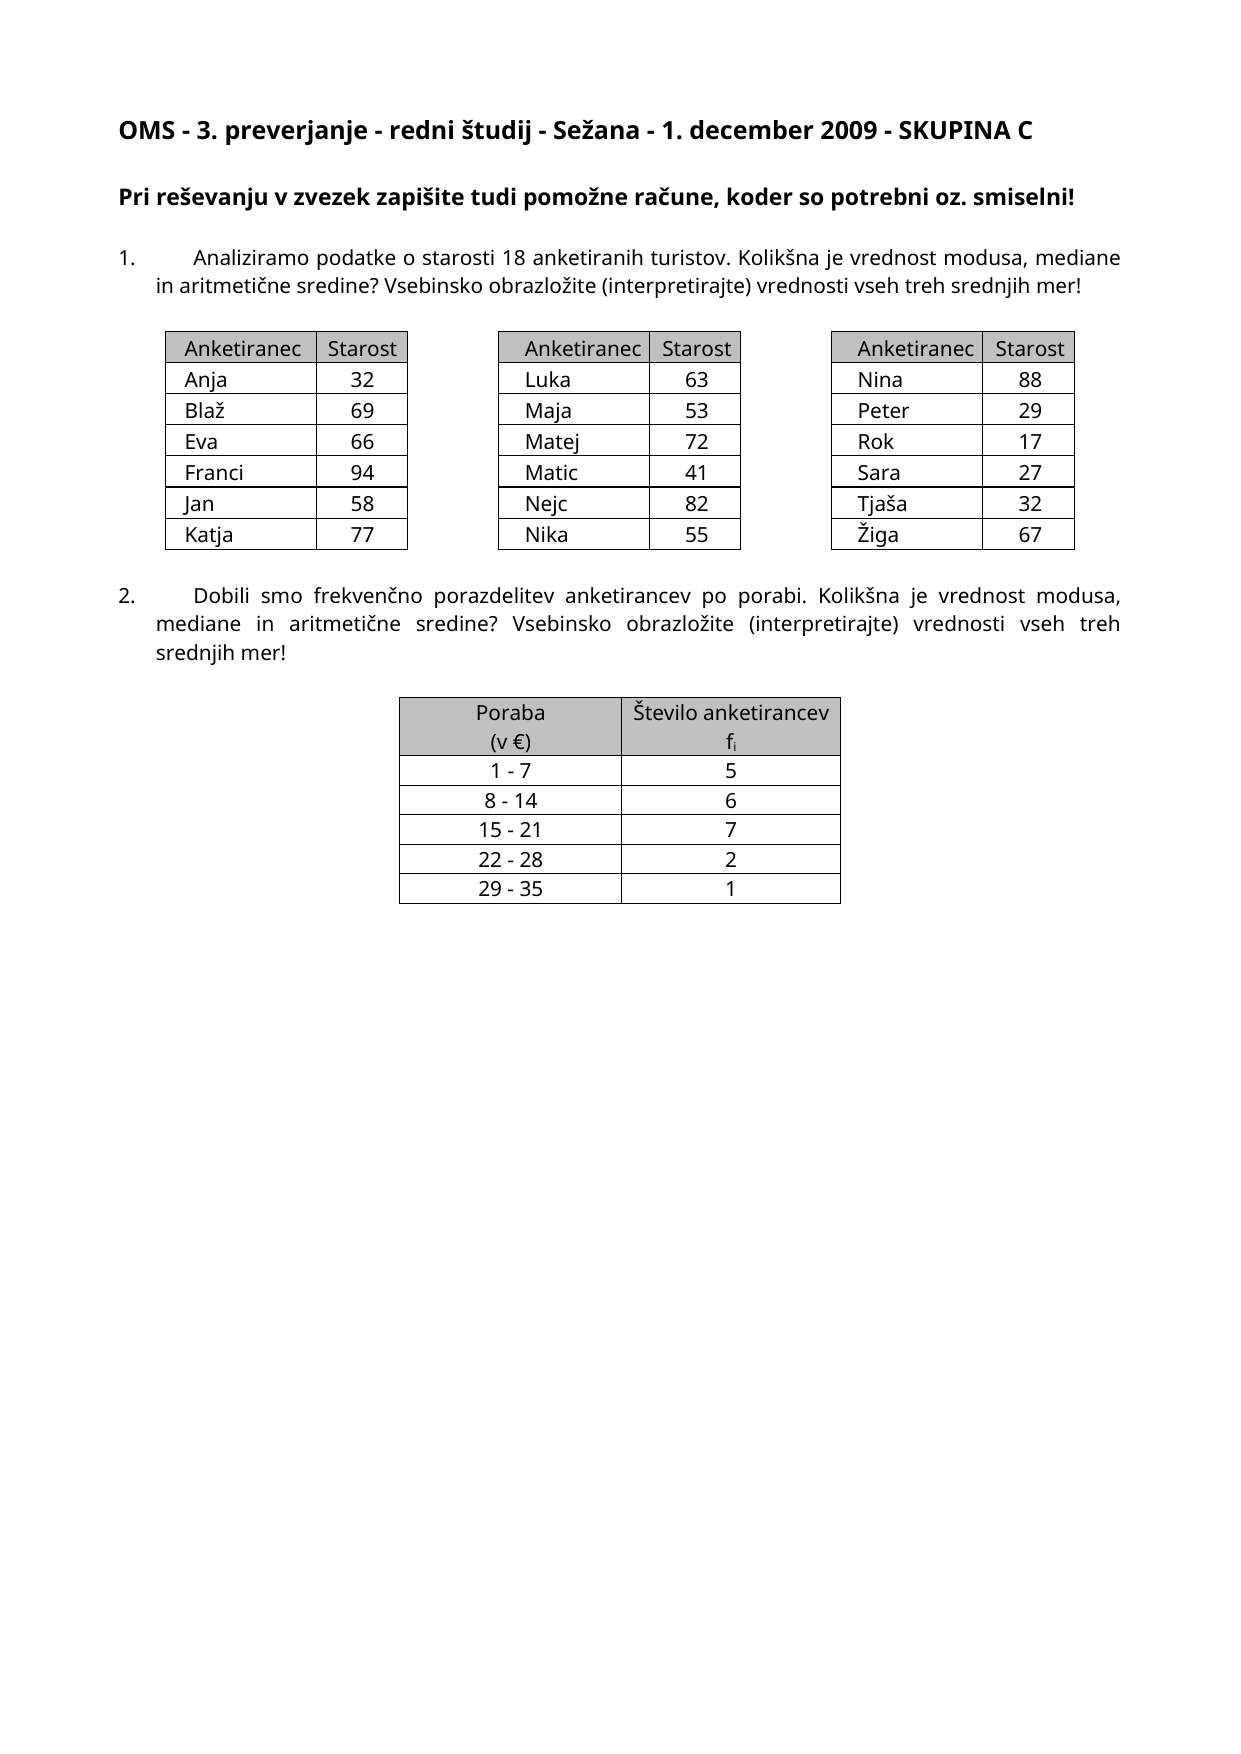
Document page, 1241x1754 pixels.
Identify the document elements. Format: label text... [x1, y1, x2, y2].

table_cell 58 [317, 488, 407, 517]
table_cell 17 [983, 425, 1074, 455]
list Analiziramo podatke o starosti 18 anketiranih turistov. Kolikšna je vrednost modusa, mediane in aritmetične sredine? Vsebinsko obrazložite (interpretirajte) vrednosti vseh treh srednjih mer! [118, 243, 1122, 300]
table_header [408, 331, 498, 362]
table_cell 29 [983, 394, 1074, 424]
table_header Starost [983, 332, 1074, 362]
table_cell 41 [650, 456, 740, 486]
table_cell Franci [166, 456, 316, 486]
table_cell Tjaša [832, 488, 982, 517]
table_cell [741, 362, 831, 393]
table_header Starost [650, 332, 740, 362]
table_cell 29 - 35 [400, 874, 621, 903]
table_cell Anja [166, 363, 316, 393]
table_cell [741, 518, 831, 548]
table_cell 69 [317, 394, 407, 424]
table_cell Nika [499, 519, 649, 548]
text Pri reševanju v zvezek zapišite tudi pomožne račune, koder so potrebni oz. smiselni! [118, 181, 1122, 212]
table_cell 77 [317, 519, 407, 548]
list Dobili smo frekvenčno porazdelitev anketirancev po porabi. Kolikšna je vrednost modusa, mediane in aritmetične sredine? Vsebinsko obrazložite (interpretirajte) vrednosti vseh treh srednjih mer! [118, 581, 1122, 666]
table_cell 32 [983, 488, 1074, 517]
table_cell [408, 486, 498, 517]
table_cell Eva [166, 425, 316, 455]
table_cell 72 [650, 425, 740, 455]
table_cell Katja [166, 519, 316, 548]
table_header Anketiranec [499, 332, 649, 362]
table_cell 32 [317, 363, 407, 393]
table_header Anketiranec [832, 332, 982, 362]
text OMS - 3. preverjanje - redni študij - Sežana - 1. december 2009 - SKUPINA C [118, 112, 1122, 146]
table_cell 22 - 28 [400, 845, 621, 873]
table_cell Žiga [832, 519, 982, 548]
table_header [741, 331, 831, 362]
table_cell Nejc [499, 488, 649, 517]
table_cell Maja [499, 394, 649, 424]
table_cell Nina [832, 363, 982, 393]
table_cell 6 [622, 786, 840, 814]
table_cell 94 [317, 456, 407, 486]
table_cell 5 [622, 756, 840, 785]
table_cell Matic [499, 456, 649, 486]
table_cell 63 [650, 363, 740, 393]
table_cell 53 [650, 394, 740, 424]
table_cell 15 - 21 [400, 815, 621, 844]
table_cell Peter [832, 394, 982, 424]
table_cell 67 [983, 519, 1074, 548]
table_cell [408, 362, 498, 393]
table_cell 1 - 7 [400, 756, 621, 785]
table_cell [408, 393, 498, 424]
table_cell 2 [622, 845, 840, 873]
table_header Anketiranec [166, 332, 316, 362]
table_cell 88 [983, 363, 1074, 393]
table_cell Sara [832, 456, 982, 486]
table_cell Blaž [166, 394, 316, 424]
table_header Poraba (v €) [400, 698, 621, 755]
table_cell 7 [622, 815, 840, 844]
table_cell [741, 455, 831, 486]
table_cell Luka [499, 363, 649, 393]
table_header Starost [317, 332, 407, 362]
table_cell Rok [832, 425, 982, 455]
table_cell 55 [650, 519, 740, 548]
table_cell 27 [983, 456, 1074, 486]
table_cell 8 - 14 [400, 786, 621, 814]
table_cell [741, 424, 831, 455]
table_cell 66 [317, 425, 407, 455]
table_cell [741, 486, 831, 517]
table_cell [408, 455, 498, 486]
table_cell [408, 424, 498, 455]
table_cell Matej [499, 425, 649, 455]
table_cell [741, 393, 831, 424]
table_cell 82 [650, 488, 740, 517]
table_cell [408, 518, 498, 548]
table_header Število anketirancev fi [622, 698, 840, 755]
table_cell 1 [622, 874, 840, 903]
table_cell Jan [166, 488, 316, 517]
